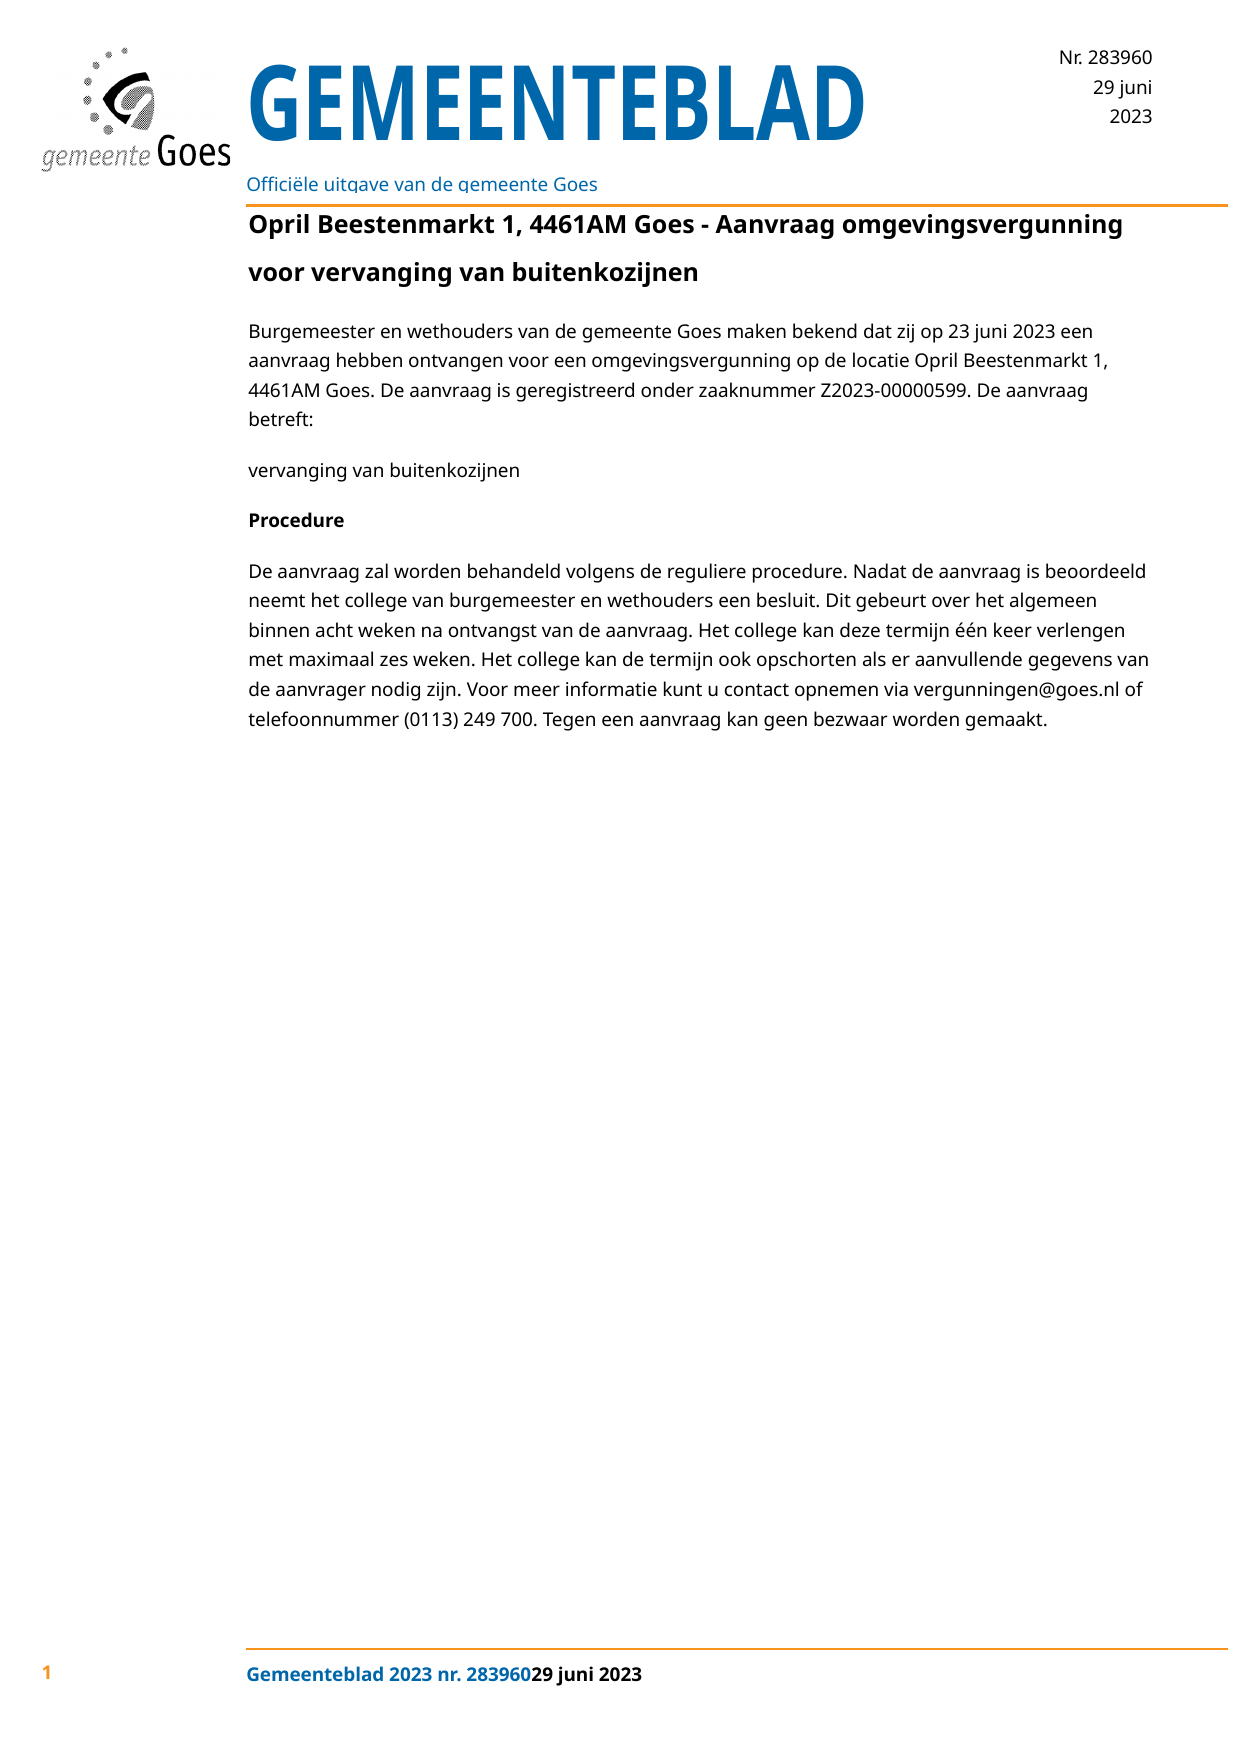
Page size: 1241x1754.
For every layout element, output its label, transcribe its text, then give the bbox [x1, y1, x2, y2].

text Procedure [248, 507, 1152, 533]
text De aanvraag zal worden behandeld volgens de reguliere procedure. Nadat de aanvraag is beoordeeld neemt het college van burgemeester en wethouders een besluit. Dit gebeurt over het algemeen binnen acht weken na ontvangst van de aanvraag. Het college kan deze termijn één keer verlengen met maximaal zes weken. Het college kan de termijn ook opschorten als er aanvullende gegevens van de aanvrager nodig zijn. Voor meer informatie kunt u contact opnemen via vergunningen@goes.nl of telefoonnummer (0113) 249 700. Tegen een aanvraag kan geen bezwaar worden gemaakt. [248, 558, 1152, 732]
text vervanging van buitenkozijnen [248, 457, 1152, 483]
text Burgemeester en wethouders van de gemeente Goes maken bekend dat zij op 23 juni 2023 een aanvraag hebben ontvangen voor een omgevingsvergunning op de locatie Opril Beestenmarkt 1, 4461AM Goes. De aanvraag is geregistreerd onder zaaknummer Z2023-00000599. De aanvraag betreft: [248, 318, 1152, 432]
picture [41, 47, 231, 172]
text Opril Beestenmarkt 1, 4461AM Goes - Aanvraag omgevingsvergunning voor vervanging van buitenkozijnen [248, 207, 1152, 288]
